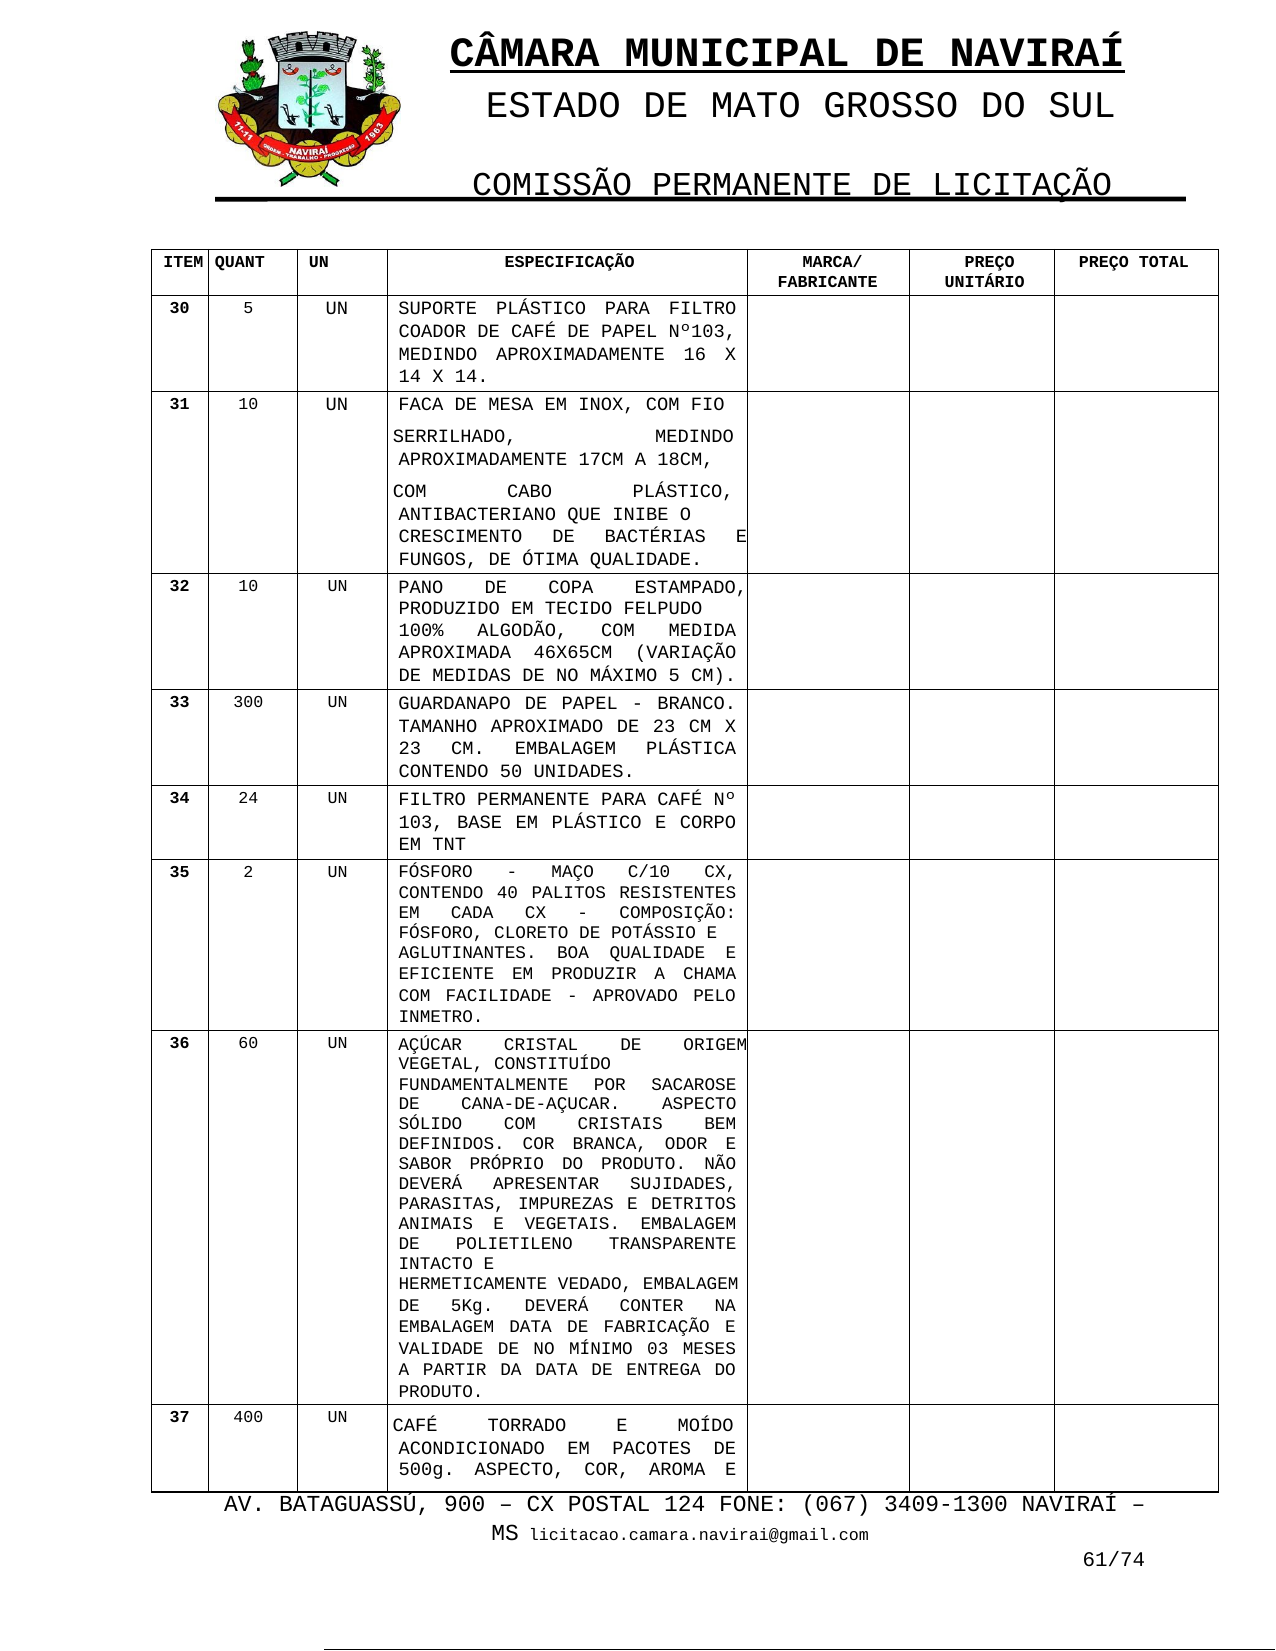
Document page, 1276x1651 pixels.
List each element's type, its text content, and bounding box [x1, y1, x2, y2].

table_cell 37 [152, 1405, 208, 1491]
table_cell 31 [152, 392, 208, 573]
table_cell UN [298, 690, 387, 785]
table_cell [1055, 786, 1218, 858]
table_cell 34 [152, 786, 208, 858]
table_cell 33 [152, 690, 208, 785]
table_cell FILTRO PERMANENTE PARA CAFÉ Nº 103, BASE EM PLÁSTICO E CORPO EM TNT [388, 786, 747, 858]
table_cell [910, 786, 1054, 858]
table_cell [910, 1031, 1054, 1404]
table_cell [910, 392, 1054, 573]
table_cell UN [298, 296, 387, 391]
table_cell [748, 1031, 909, 1404]
table_header PREÇO UNITÁRIO [910, 250, 1054, 294]
table_header PREÇO TOTAL [1055, 250, 1218, 294]
table_header UN [298, 250, 387, 294]
table_cell AÇÚCAR CRISTAL DE ORIGEM VEGETAL, CONSTITUÍDO FUNDAMENTALMENTE POR SACAROSE DE CANA-DE-AÇUCAR. ASPECTO SÓLIDO COM CRISTAIS BEM DEFINIDOS. COR BRANCA, ODOR E SABOR PRÓPRIO DO PRODUTO. NÃO DEVERÁ APRESENTAR SUJIDADES, PARASITAS, IMPUREZAS E DETRITOS ANIMAIS E VEGETAIS. EMBALAGEM DE POLIETILENO TRANSPARENTE INTACTO E HERMETICAMENTE VEDADO, EMBALAGEM DE 5Kg. DEVERÁ CONTER NA EMBALAGEM DATA DE FABRICAÇÃO E VALIDADE DE NO MÍNIMO 03 MESES A PARTIR DA DATA DE ENTREGA DO PRODUTO. [388, 1031, 747, 1404]
table_cell UN [298, 392, 387, 573]
table_cell SUPORTE PLÁSTICO PARA FILTRO COADOR DE CAFÉ DE PAPEL Nº103, MEDINDO APROXIMADAMENTE 16 X 14 X 14. [388, 296, 747, 391]
table_cell [748, 392, 909, 573]
table_header ESPECIFICAÇÃO [388, 250, 747, 294]
table_cell [910, 860, 1054, 1030]
table_cell [748, 860, 909, 1030]
table_cell UN [298, 1031, 387, 1404]
table_cell 60 [209, 1031, 297, 1404]
table_cell PANO DE COPA ESTAMPADO, PRODUZIDO EM TECIDO FELPUDO 100% ALGODÃO, COM MEDIDA APROXIMADA 46X65CM (VARIAÇÃO DE MEDIDAS DE NO MÁXIMO 5 CM). [388, 574, 747, 689]
table_cell UN [298, 786, 387, 858]
table_cell [748, 786, 909, 858]
table_cell [1055, 392, 1218, 573]
table_cell FÓSFORO - MAÇO C/10 CX, CONTENDO 40 PALITOS RESISTENTES EM CADA CX - COMPOSIÇÃO: FÓSFORO, CLORETO DE POTÁSSIO E AGLUTINANTES. BOA QUALIDADE E EFICIENTE EM PRODUZIR A CHAMA COM FACILIDADE - APROVADO PELO INMETRO. [388, 860, 747, 1030]
table_cell [1055, 1405, 1218, 1491]
table_cell [910, 690, 1054, 785]
table_header QUANT [209, 250, 297, 294]
table_cell [910, 1405, 1054, 1491]
table_cell UN [298, 860, 387, 1030]
table_cell [1055, 690, 1218, 785]
table_cell 300 [209, 690, 297, 785]
table_cell 36 [152, 1031, 208, 1404]
table_cell [1055, 860, 1218, 1030]
table_cell [1055, 574, 1218, 689]
table_header MARCA/ FABRICANTE [748, 250, 909, 294]
table_cell 24 [209, 786, 297, 858]
table_cell 35 [152, 860, 208, 1030]
table_cell 400 [209, 1405, 297, 1491]
table_cell [748, 574, 909, 689]
table_cell [748, 296, 909, 391]
table_cell [748, 690, 909, 785]
table_cell 2 [209, 860, 297, 1030]
table_cell UN [298, 574, 387, 689]
table_cell 30 [152, 296, 208, 391]
table_cell [748, 1405, 909, 1491]
table_cell FACA DE MESA EM INOX, COM FIO SERRILHADO, MEDINDO APROXIMADAMENTE 17CM A 18CM, COM CABO PLÁSTICO, ANTIBACTERIANO QUE INIBE O CRESCIMENTO DE BACTÉRIAS E FUNGOS, DE ÓTIMA QUALIDADE. [388, 392, 747, 573]
table_cell [910, 574, 1054, 689]
table_cell 32 [152, 574, 208, 689]
table_cell [1055, 296, 1218, 391]
table_cell 10 [209, 574, 297, 689]
table_cell CAFÉ TORRADO E MOÍDO ACONDICIONADO EM PACOTES DE 500g. ASPECTO, COR, AROMA E [388, 1405, 747, 1491]
table_cell GUARDANAPO DE PAPEL - BRANCO. TAMANHO APROXIMADO DE 23 CM X 23 CM. EMBALAGEM PLÁSTICA CONTENDO 50 UNIDADES. [388, 690, 747, 785]
table_cell 10 [209, 392, 297, 573]
table_header ITEM [152, 250, 208, 294]
table_cell [1055, 1031, 1218, 1404]
table_cell [910, 296, 1054, 391]
table_cell UN [298, 1405, 387, 1491]
table_cell 5 [209, 296, 297, 391]
